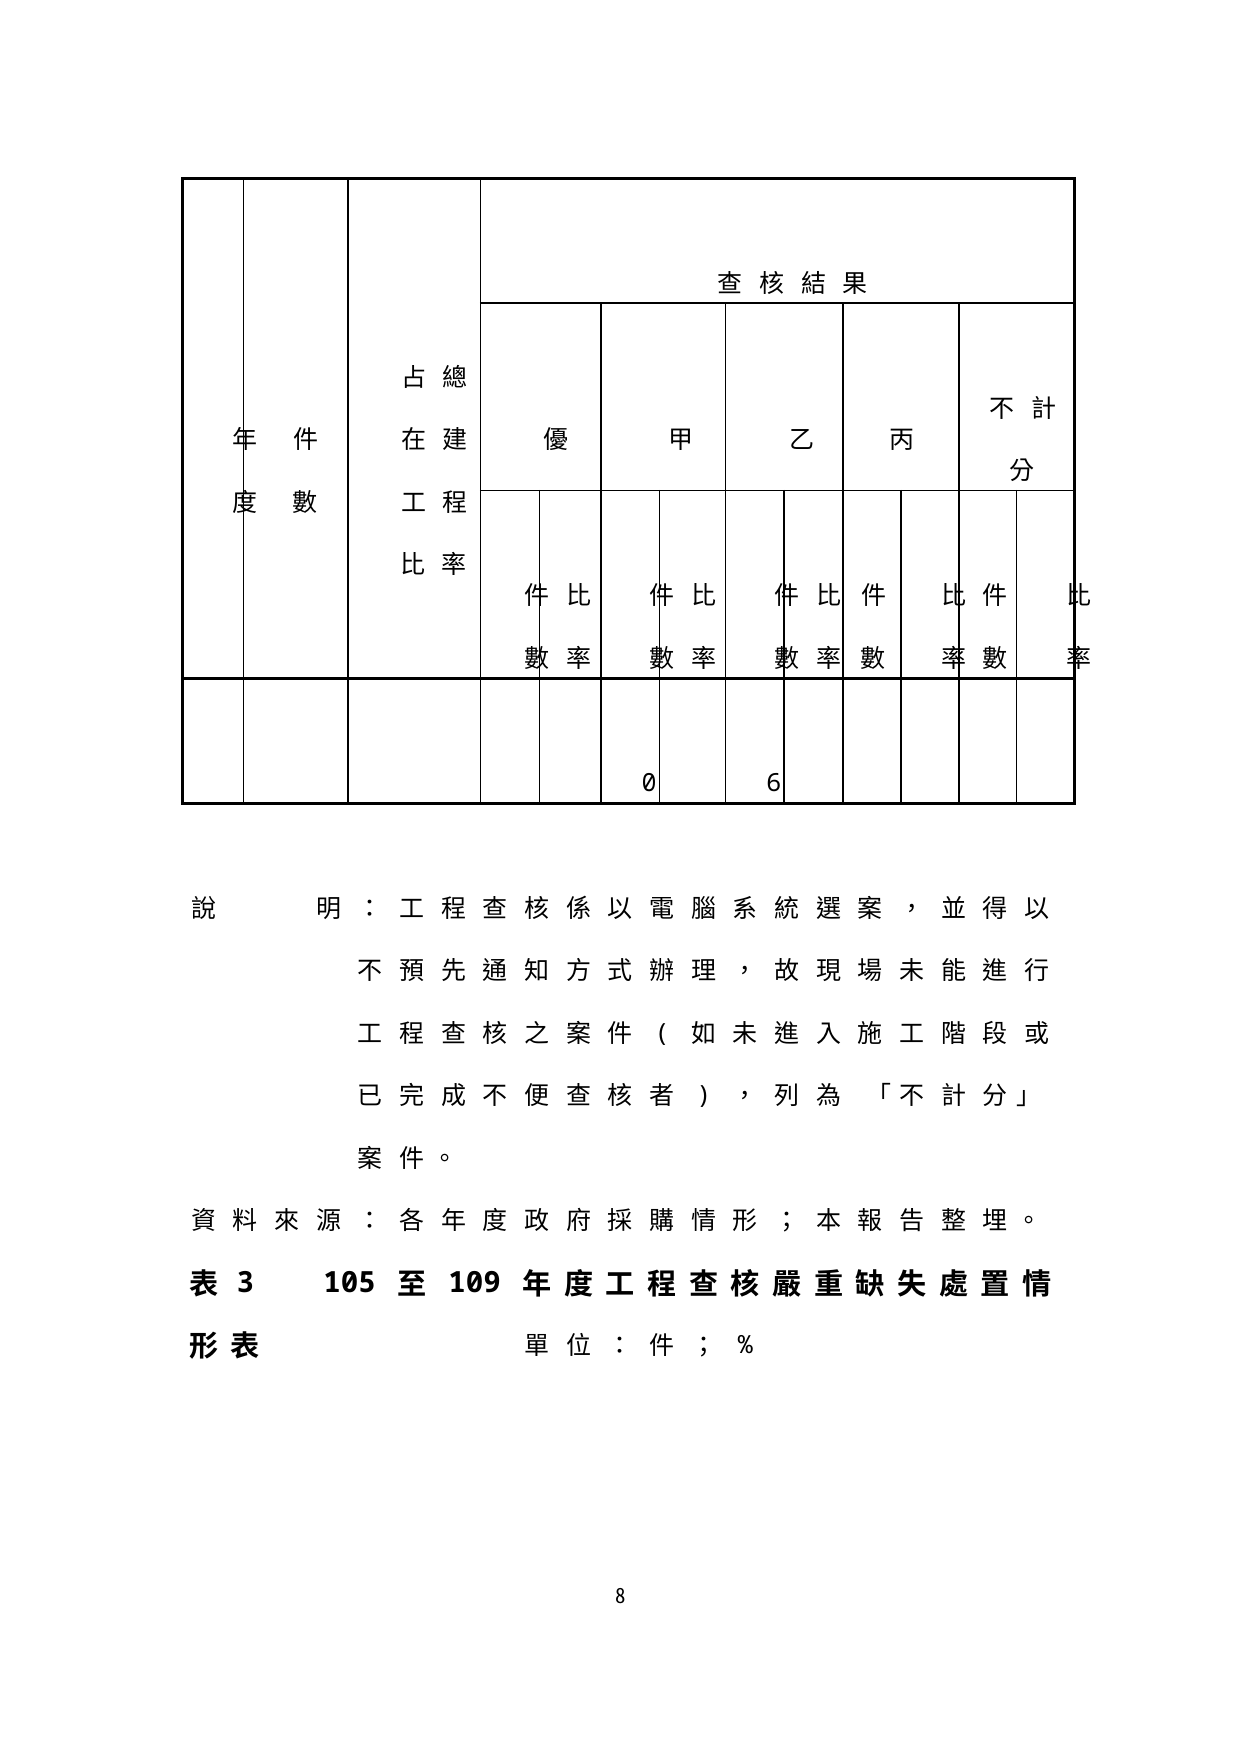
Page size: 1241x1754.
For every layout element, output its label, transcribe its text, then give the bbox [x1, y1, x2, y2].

table_cell 件數 [960, 491, 1016, 677]
table_cell 件數 [602, 491, 659, 677]
text 資料來源：各年度政府採購情形；本報告整埋。 [183, 1177, 1058, 1240]
text 說 明：工程查核係以電腦系統選案，並得以不預先通知方式辦理，故現場未能進行工程查核之案件(如未進入施工階段或已完成不便查核者)，列為「不計分」案件。 [183, 865, 1058, 1177]
table_cell [349, 680, 480, 802]
table_cell [902, 680, 958, 802]
table_cell 件數 [844, 491, 900, 677]
table_cell 不計分 [960, 304, 1073, 490]
table_header 查核結果 [481, 180, 1073, 302]
table_cell 比率 [902, 491, 958, 677]
table_cell 比率 [540, 491, 600, 677]
table_cell 優 [481, 304, 600, 490]
table_cell [844, 680, 900, 802]
table_cell [481, 680, 539, 802]
table_cell [960, 680, 1016, 802]
text 表3 105至109年度工程查核嚴重缺失處置情形表 單位：件；% [183, 1240, 1058, 1365]
table_header 年度 [184, 180, 243, 677]
table_cell [540, 680, 600, 802]
table_cell [184, 680, 243, 802]
table_cell [244, 680, 347, 802]
table_cell 丙 [844, 304, 958, 490]
table_header 件數 [244, 180, 347, 677]
table_cell [1017, 680, 1073, 802]
table_cell [785, 680, 842, 802]
table_cell 6 [726, 680, 783, 802]
table_header 占總在建工程比率 [349, 180, 480, 677]
table_cell 甲 [602, 304, 725, 490]
table_cell [660, 680, 725, 802]
table_cell 0 [602, 680, 659, 802]
table_cell 件數 [481, 491, 539, 677]
table_cell 比率 [660, 491, 725, 677]
table_cell 比率 [1017, 491, 1073, 677]
table_cell 件數 [726, 491, 783, 677]
table_cell 比率 [785, 491, 842, 677]
table_cell 乙 [726, 304, 842, 490]
